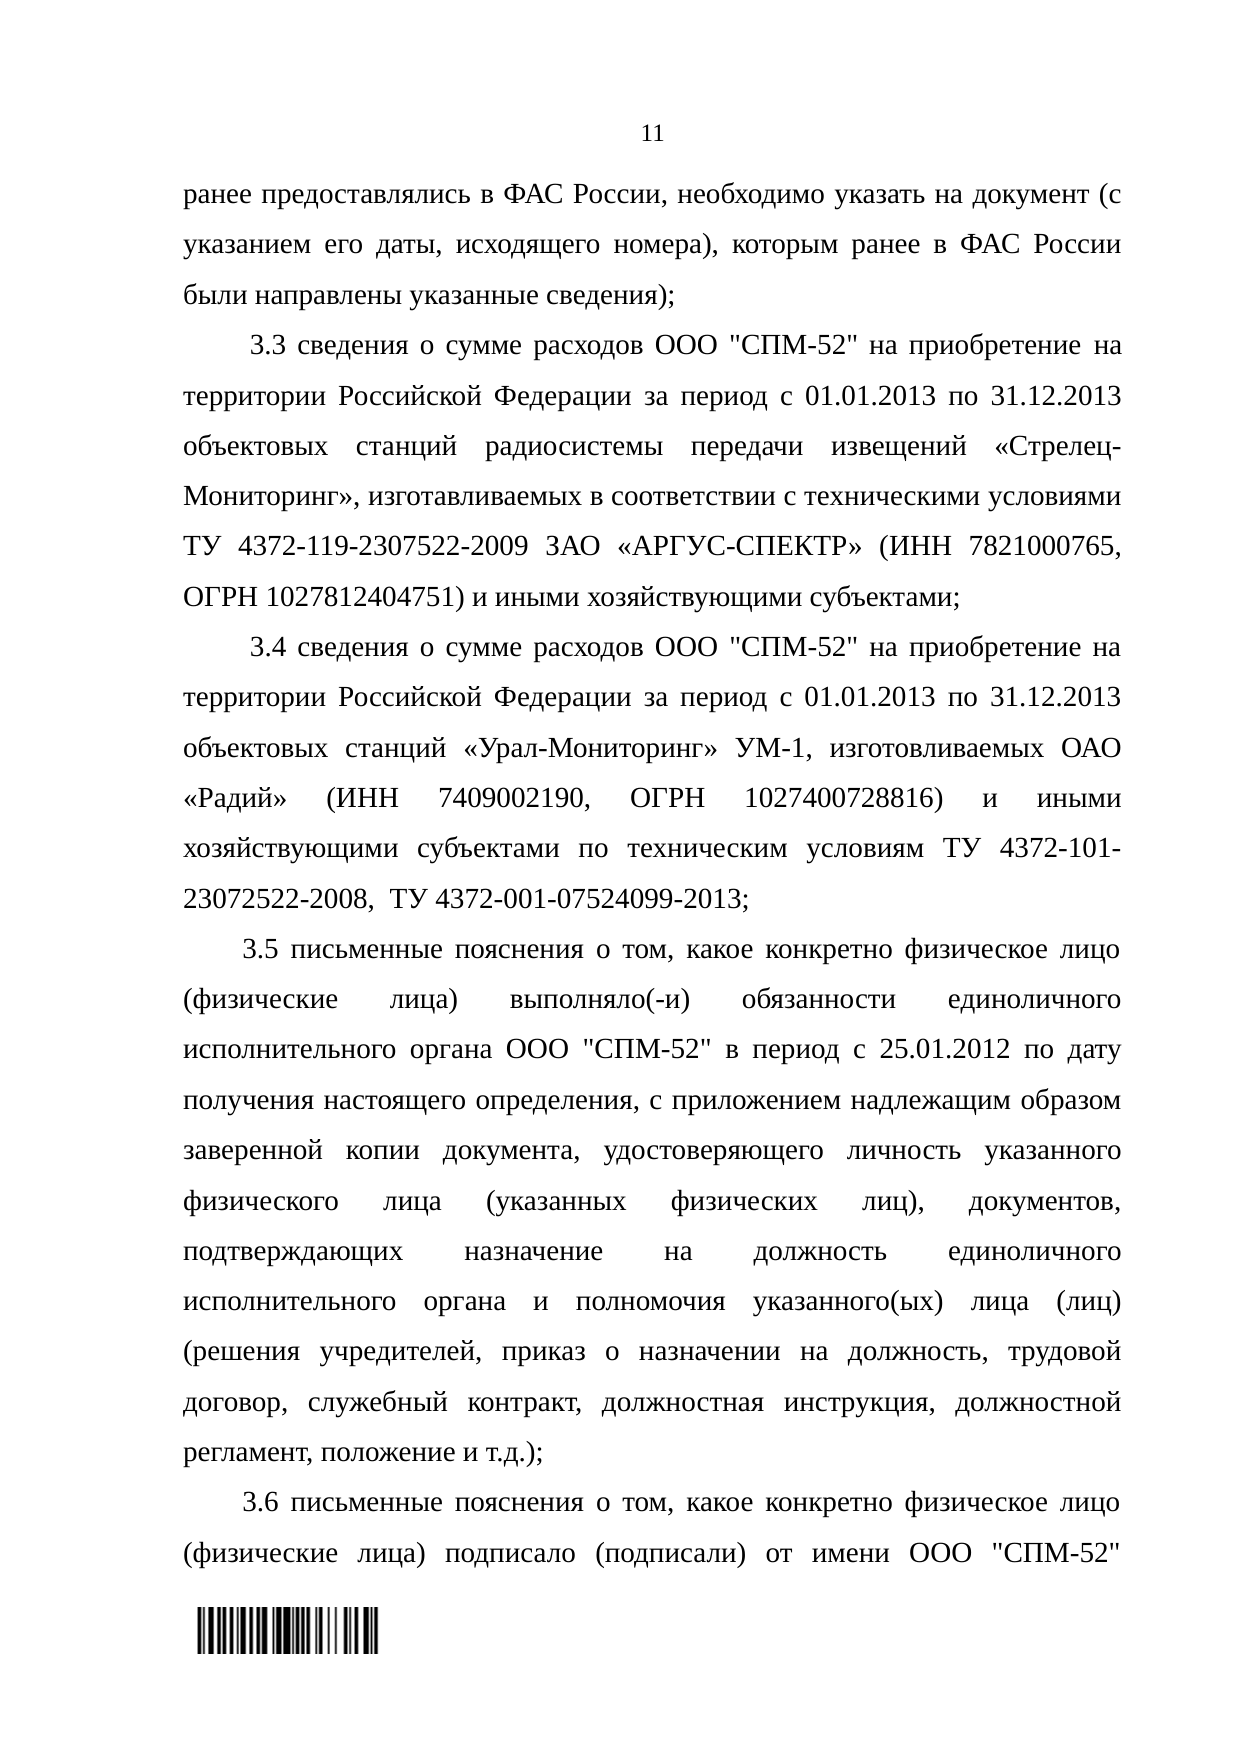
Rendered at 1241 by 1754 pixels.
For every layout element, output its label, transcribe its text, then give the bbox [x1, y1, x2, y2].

list ранее предоставлялись в ФАС России, необходимо указать на документ (с указанием его даты, исходящего номера), которым ранее в ФАС России были направлены указанные сведения); [183, 176, 1122, 311]
list 3.5 письменные пояснения о том, какое конкретно физическое лицо (физические лица) выполняло(-и) обязанности единоличного исполнительного органа ООО "СПМ-52" в период с 25.01.2012 по дату получения настоящего определения, с приложением надлежащим образом заверенной копии документа, удостоверяющего личность указанного физического лица (указанных физических лиц), документов, подтверждающих назначение на должность единоличного исполнительного органа и полномочия указанного(ых) лица (лиц) (решения учредителей, приказ о назначении на должность, трудовой договор, служебный контракт, должностная инструкция, должностной регламент, положение и т.д.); [183, 931, 1122, 1468]
list 3.4 сведения о сумме расходов ООО "СПМ-52" на приобретение на территории Российской Федерации за период с 01.01.2013 по 31.12.2013 объектовых станций «Урал-Мониторинг» УМ-1, изготовливаемых ОАО «Радий» (ИНН 7409002190, ОГРН 1027400728816) и иными хозяйствующими субъектами по техническим условиям ТУ 4372-101-23072522-2008, ТУ 4372-001-07524099-2013; [183, 629, 1122, 914]
list 3.6 письменные пояснения о том, какое конкретно физическое лицо (физические лица) подписало (подписали) от имени ООО "СПМ-52" [183, 1484, 1122, 1568]
list 3.3 сведения о сумме расходов ООО "СПМ-52" на приобретение на территории Российской Федерации за период с 01.01.2013 по 31.12.2013 объектовых станций радиосистемы передачи извещений «Стрелец-Мониторинг», изготавливаемых в соответствии с техническими условиями ТУ 4372-119-2307522-2009 ЗАО «АРГУС-СПЕКТР» (ИНН 7821000765, ОГРН 1027812404751) и иными хозяйствующими субъектами; [183, 327, 1122, 612]
picture [182, 1607, 396, 1654]
